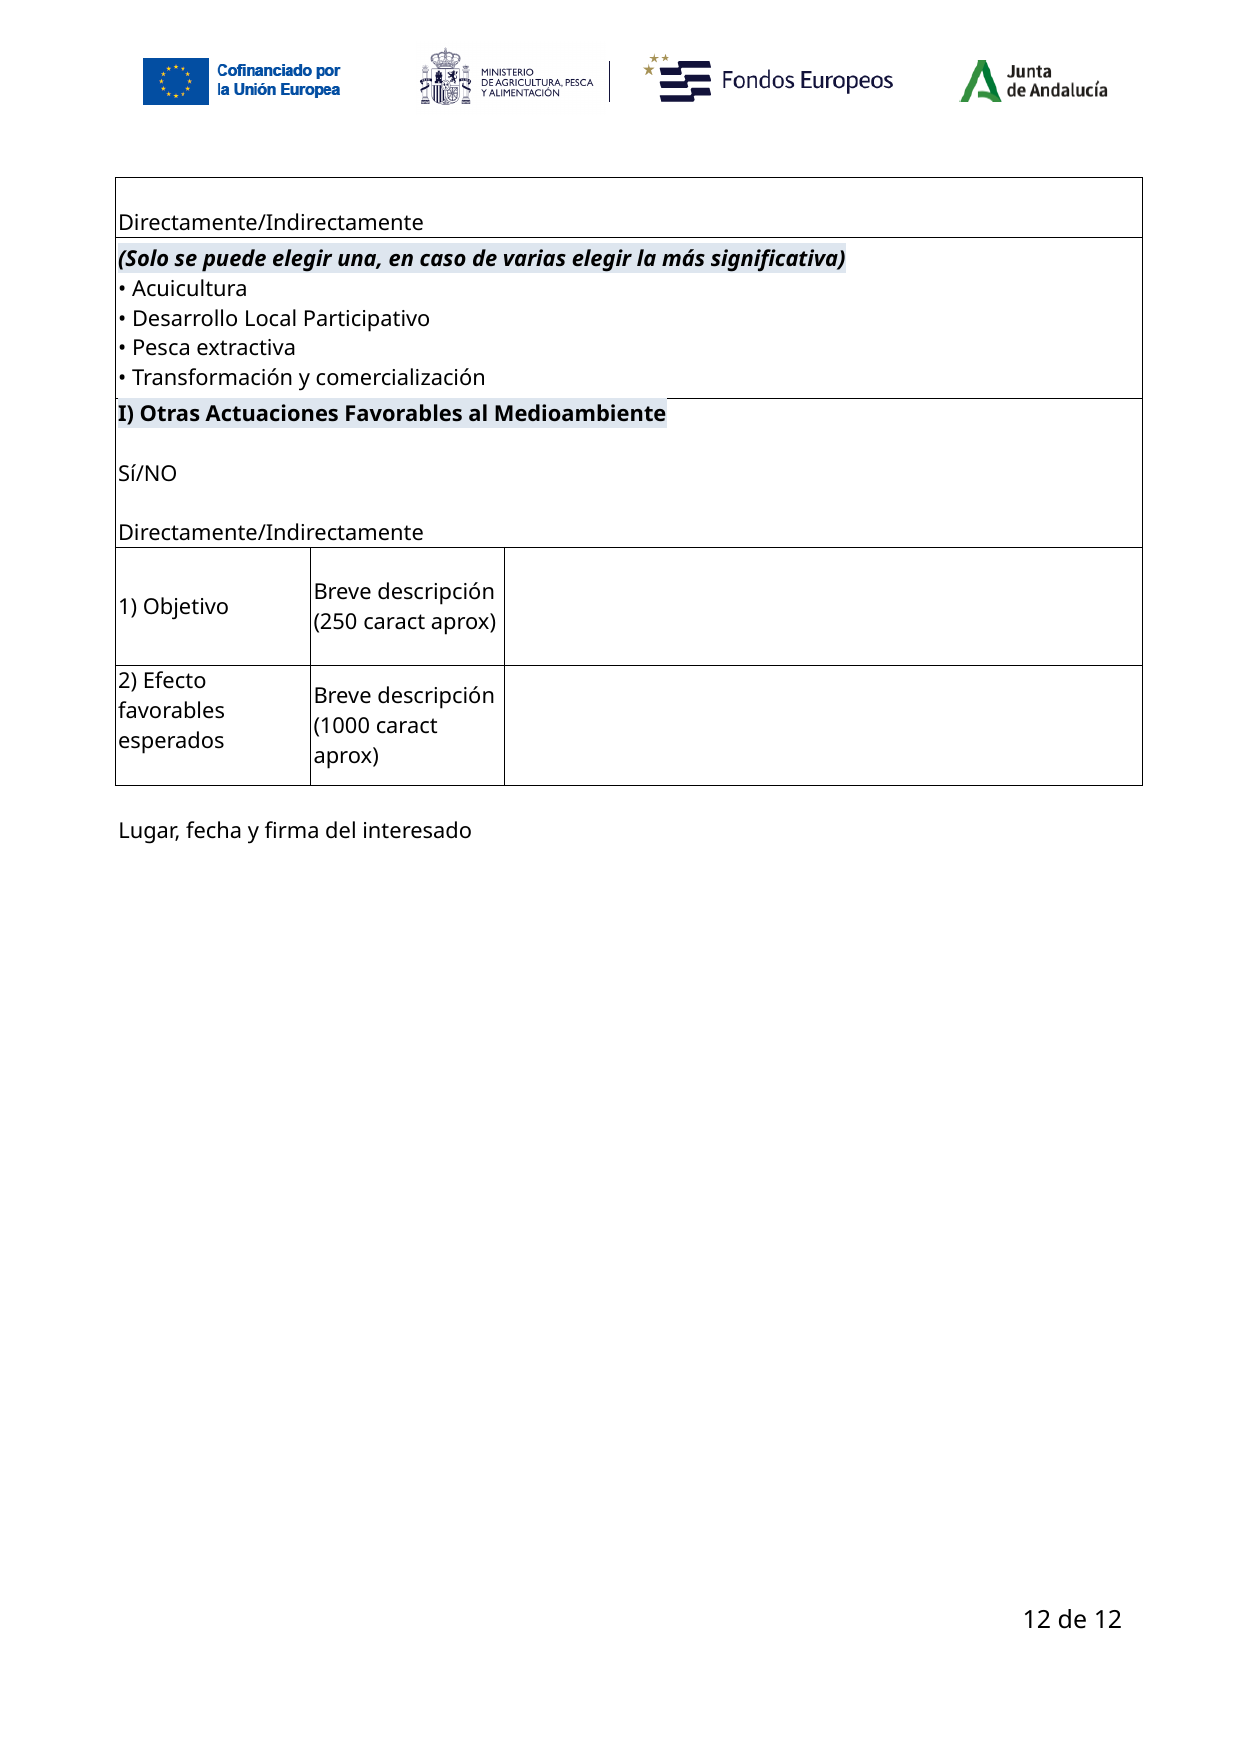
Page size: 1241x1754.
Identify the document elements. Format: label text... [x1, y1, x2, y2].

picture [1029, 36, 1127, 129]
picture [416, 41, 914, 115]
table_cell [505, 666, 1142, 785]
table_cell Directamente/Indirectamente [116, 178, 1142, 237]
table_cell 2) Efecto favorables esperados [116, 666, 310, 785]
table_cell 1) Objetivo [116, 548, 310, 665]
picture [157, 53, 299, 141]
table_cell [505, 548, 1142, 665]
table_cell Breve descripción (250 caract aprox) [311, 548, 504, 665]
table_cell Breve descripción (1000 caract aprox) [311, 666, 504, 785]
text Lugar, fecha y firma del interesado [118, 814, 1122, 844]
table_cell I) Otras Actuaciones Favorables al Medioambiente Sí/NO Directamente/Indirectamente [116, 399, 1142, 547]
table_cell (Solo se puede elegir una, en caso de varias elegir la más significativa) • Acuicultura • Desarrollo Local Participativo • Pesca extractiva • Transformación y comercialización [116, 238, 1142, 398]
